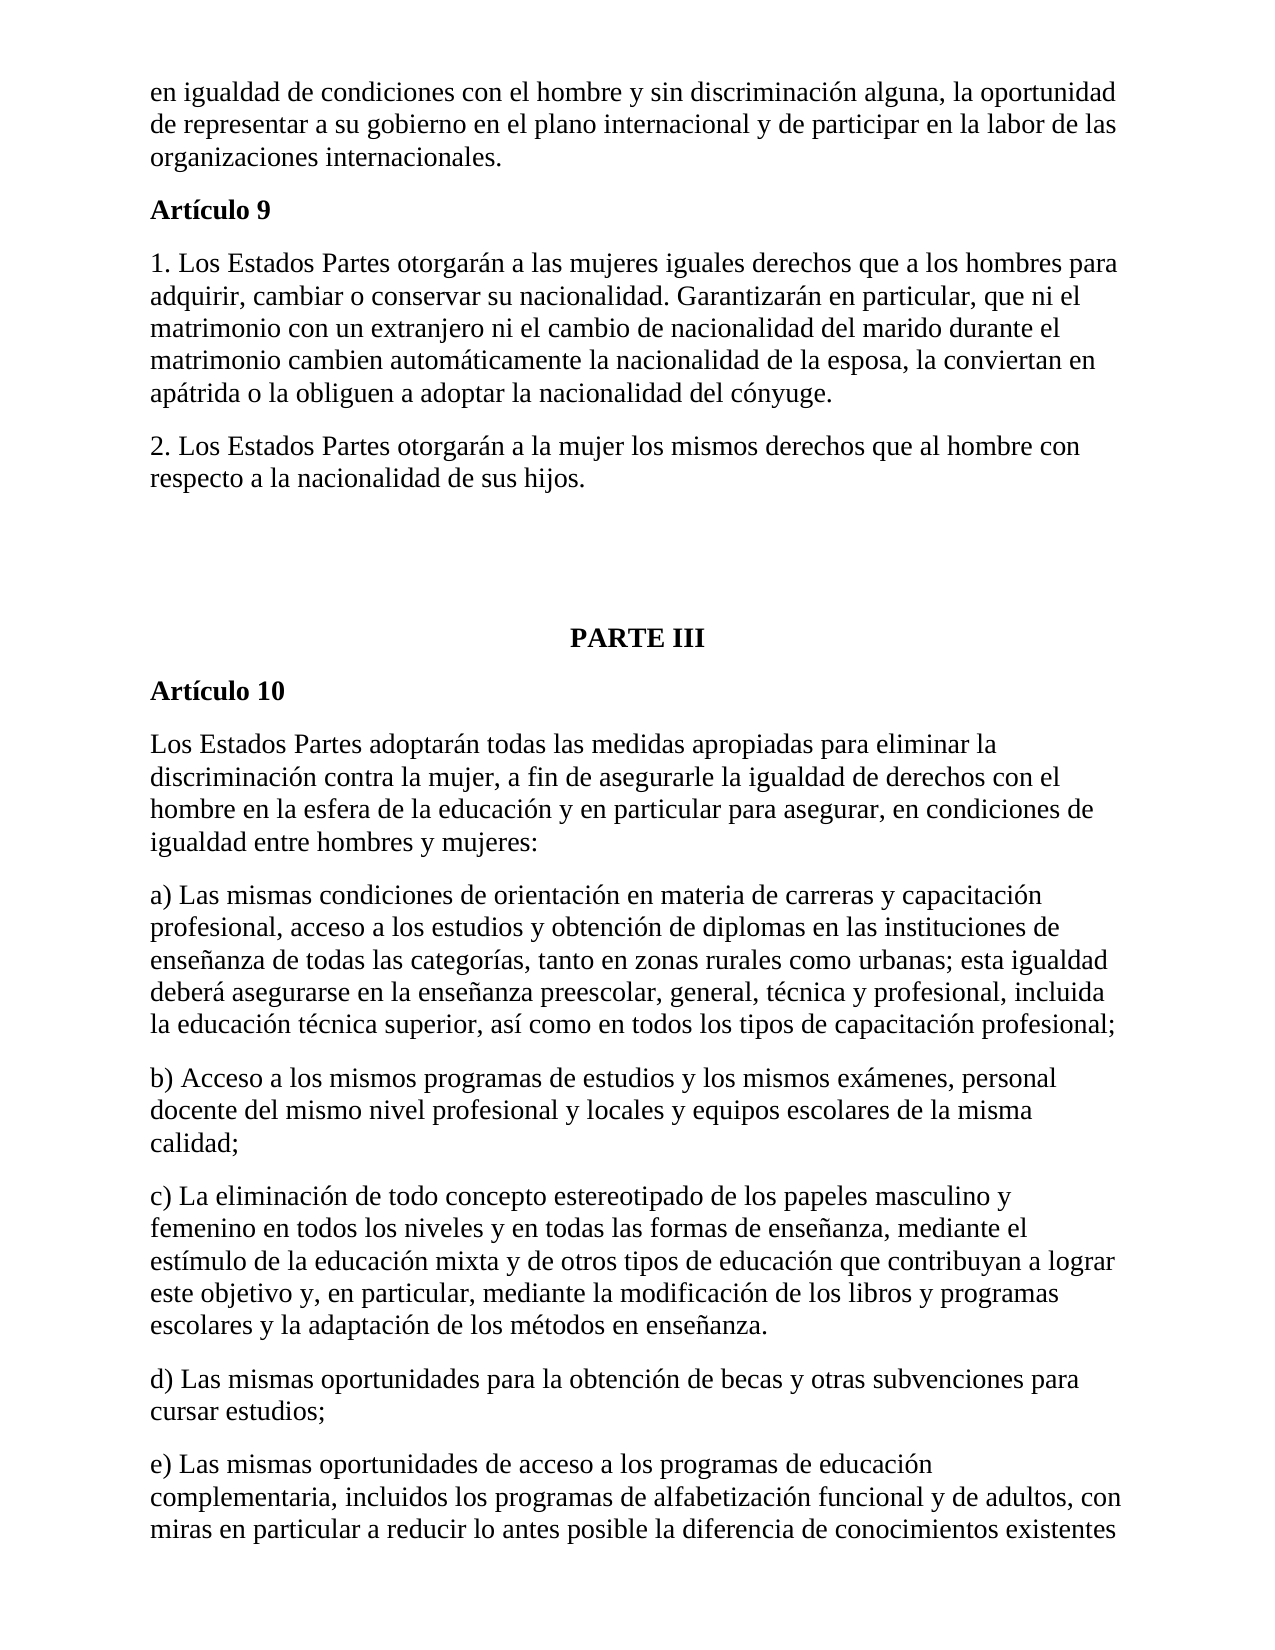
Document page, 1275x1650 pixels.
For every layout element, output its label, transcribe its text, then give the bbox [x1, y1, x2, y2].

text en igualdad de condiciones con el hombre y sin discriminación alguna, la oportunidad de representar a su gobierno en el plano internacional y de participar en la labor de las organizaciones internacionales. [150, 75, 1125, 172]
text 1. Los Estados Partes otorgarán a las mujeres iguales derechos que a los hombres para adquirir, cambiar o conservar su nacionalidad. Garantizarán en particular, que ni el matrimonio con un extranjero ni el cambio de nacionalidad del marido durante el matrimonio cambien automáticamente la nacionalidad de la esposa, la conviertan en apátrida o la obliguen a adoptar la nacionalidad del cónyuge. [150, 246, 1125, 408]
text 2. Los Estados Partes otorgarán a la mujer los mismos derechos que al hombre con respecto a la nacionalidad de sus hijos. [150, 429, 1125, 494]
text a) Las mismas condiciones de orientación en materia de carreras y capacitación profesional, acceso a los estudios y obtención de diplomas en las instituciones de enseñanza de todas las categorías, tanto en zonas rurales como urbanas; esta igualdad deberá asegurarse en la enseñanza preescolar, general, técnica y profesional, incluida la educación técnica superior, así como en todos los tipos de capacitación profesional; [150, 878, 1125, 1040]
text PARTE III [150, 621, 1125, 653]
text Los Estados Partes adoptarán todas las medidas apropiadas para eliminar la discriminación contra la mujer, a fin de asegurarle la igualdad de derechos con el hombre en la esfera de la educación y en particular para asegurar, en condiciones de igualdad entre hombres y mujeres: [150, 728, 1125, 857]
text e) Las mismas oportunidades de acceso a los programas de educación complementaria, incluidos los programas de alfabetización funcional y de adultos, con miras en particular a reducir lo antes posible la diferencia de conocimientos existentes [150, 1447, 1125, 1544]
text Artículo 10 [150, 674, 1125, 707]
text c) La eliminación de todo concepto estereotipado de los papeles masculino y femenino en todos los niveles y en todas las formas de enseñanza, mediante el estímulo de la educación mixta y de otros tipos de educación que contribuyan a lograr este objetivo y, en particular, mediante la modificación de los libros y programas escolares y la adaptación de los métodos en enseñanza. [150, 1179, 1125, 1341]
text Artículo 9 [150, 193, 1125, 225]
text b) Acceso a los mismos programas de estudios y los mismos exámenes, personal docente del mismo nivel profesional y locales y equipos escolares de la misma calidad; [150, 1061, 1125, 1158]
text d) Las mismas oportunidades para la obtención de becas y otras subvenciones para cursar estudios; [150, 1362, 1125, 1426]
